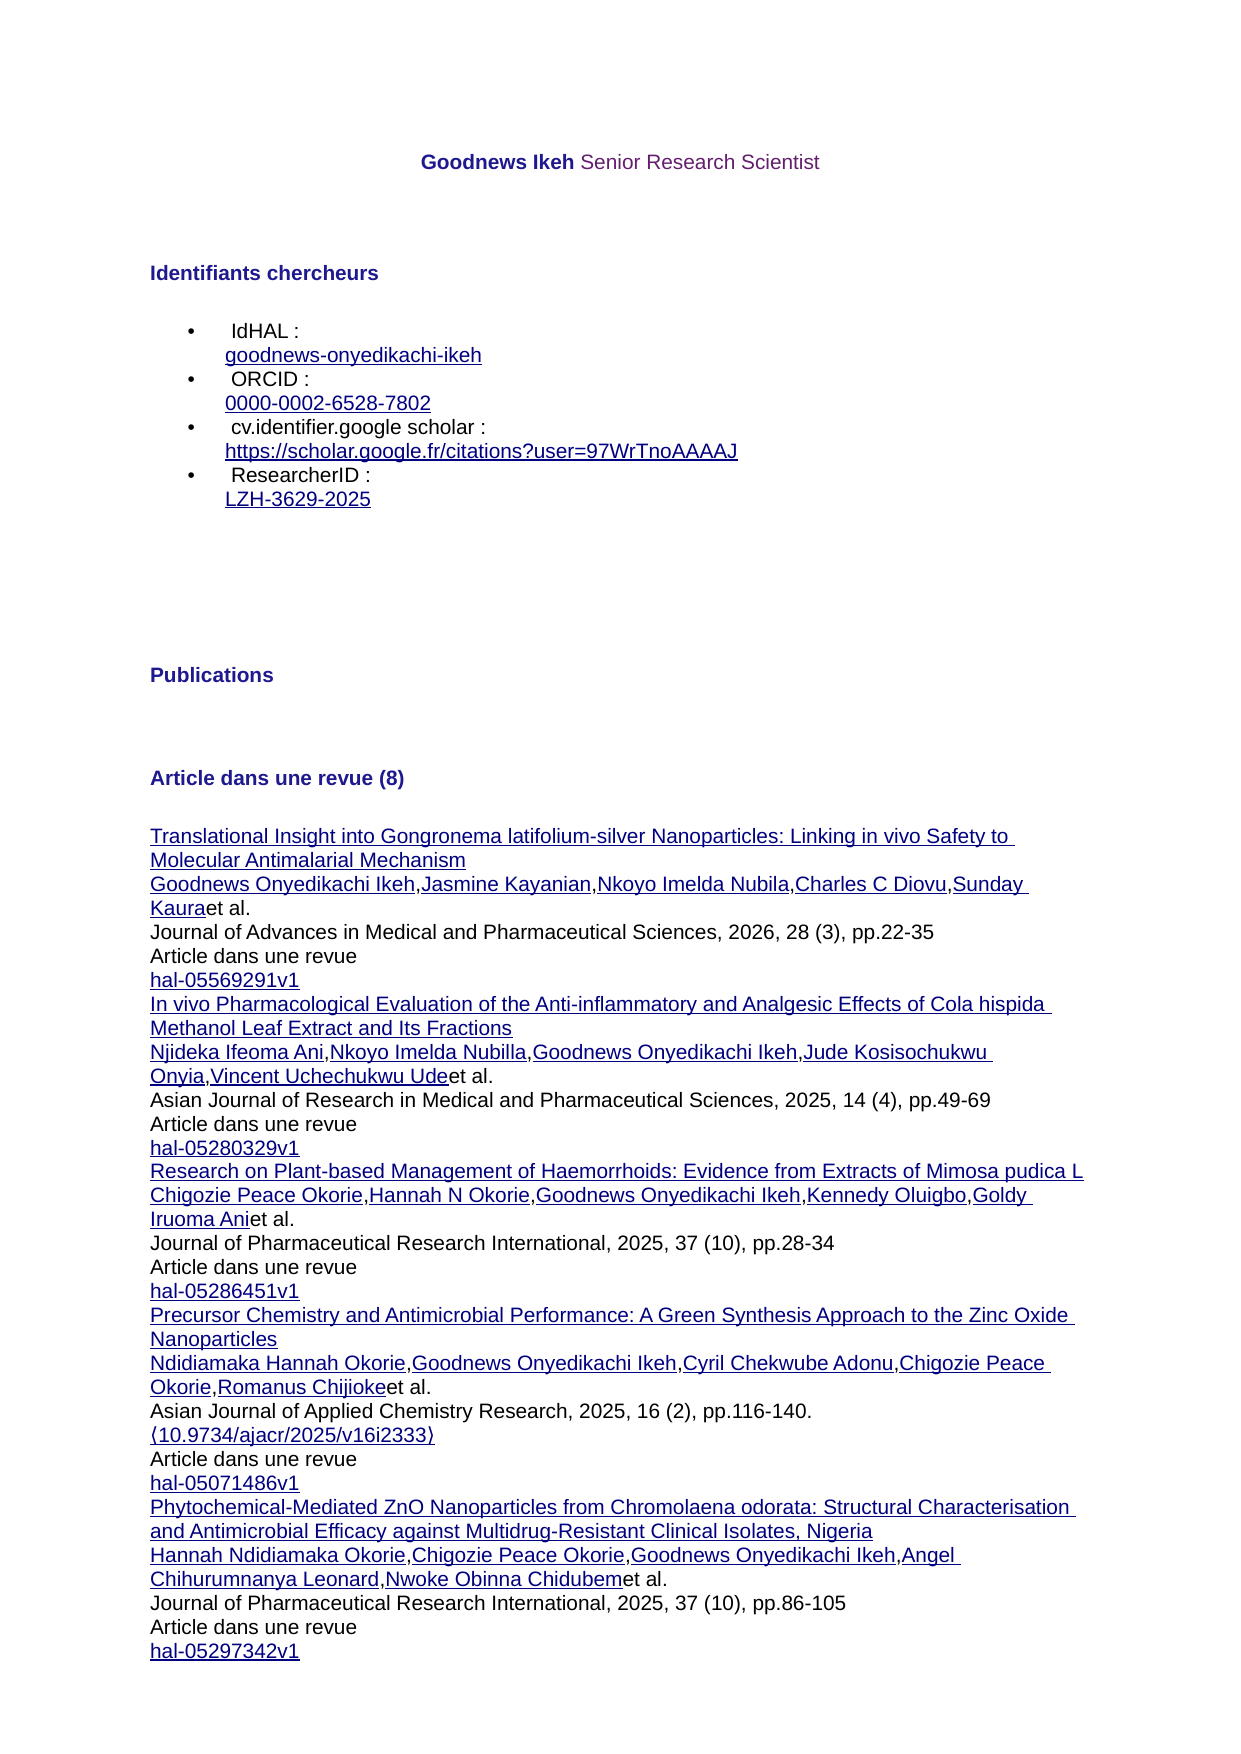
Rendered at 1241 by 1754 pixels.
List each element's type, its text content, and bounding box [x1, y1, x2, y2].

subtitle Publications [150, 662, 1090, 686]
table_cell Precursor Chemistry and Antimicrobial Performance: A Green Synthesis Approach to the Zinc Oxide Nanoparticles Ndidiamaka Hannah Okorie,Goodnews Onyedikachi Ikeh,Cyril Chekwube Adonu,Chigozie Peace Okorie,Romanus Chijiokeet al. Asian Journal of Applied Chemistry Research, 2025, 16 (2), pp.116-140. ⟨10.9734/ajacr/2025/v16i2333⟩ Article dans une revue hal-05071486v1 [150, 1303, 1090, 1495]
table_header Translational Insight into Gongronema latifolium-silver Nanoparticles: Linking in vivo Safety to Molecular Antimalarial Mechanism Goodnews Onyedikachi Ikeh,Jasmine Kayanian,Nkoyo Imelda Nubila,Charles C Diovu,Sunday Kauraet al. Journal of Advances in Medical and Pharmaceutical Sciences, 2026, 28 (3), pp.22-35 Article dans une revue hal-05569291v1 [150, 824, 1090, 992]
list ResearcherID : [187, 462, 1090, 486]
subtitle Article dans une revue (8) [150, 766, 1090, 789]
list IdHAL : [187, 319, 1090, 343]
table_cell Research on Plant-based Management of Haemorrhoids: Evidence from Extracts of Mimosa pudica L Chigozie Peace Okorie,Hannah N Okorie,Goodnews Onyedikachi Ikeh,Kennedy Oluigbo,Goldy Iruoma Aniet al. Journal of Pharmaceutical Research International, 2025, 37 (10), pp.28-34 Article dans une revue hal-05286451v1 [150, 1159, 1090, 1303]
list https://scholar.google.fr/citations?user=97WrTnoAAAAJ [187, 438, 1090, 462]
list goodnews-onyedikachi-ikeh [187, 343, 1090, 367]
subtitle Goodnews Ikeh Senior Research Scientist [150, 150, 1090, 174]
table_cell In vivo Pharmacological Evaluation of the Anti-inflammatory and Analgesic Effects of Cola hispida Methanol Leaf Extract and Its Fractions Njideka Ifeoma Ani,Nkoyo Imelda Nubilla,Goodnews Onyedikachi Ikeh,Jude Kosisochukwu Onyia,Vincent Uchechukwu Udeet al. Asian Journal of Research in Medical and Pharmaceutical Sciences, 2025, 14 (4), pp.49-69 Article dans une revue hal-05280329v1 [150, 992, 1090, 1159]
list 0000-0002-6528-7802 [187, 391, 1090, 414]
list cv.identifier.google scholar : [187, 414, 1090, 438]
table_cell Phytochemical-Mediated ZnO Nanoparticles from Chromolaena odorata: Structural Characterisation and Antimicrobial Efficacy against Multidrug-Resistant Clinical Isolates, Nigeria Hannah Ndidiamaka Okorie,Chigozie Peace Okorie,Goodnews Onyedikachi Ikeh,Angel Chihurumnanya Leonard,Nwoke Obinna Chidubemet al. Journal of Pharmaceutical Research International, 2025, 37 (10), pp.86-105 Article dans une revue hal-05297342v1 [150, 1495, 1090, 1662]
subtitle Identifiants chercheurs [150, 260, 1090, 284]
list ORCID : [187, 367, 1090, 391]
list LZH-3629-2025 [187, 486, 1090, 510]
